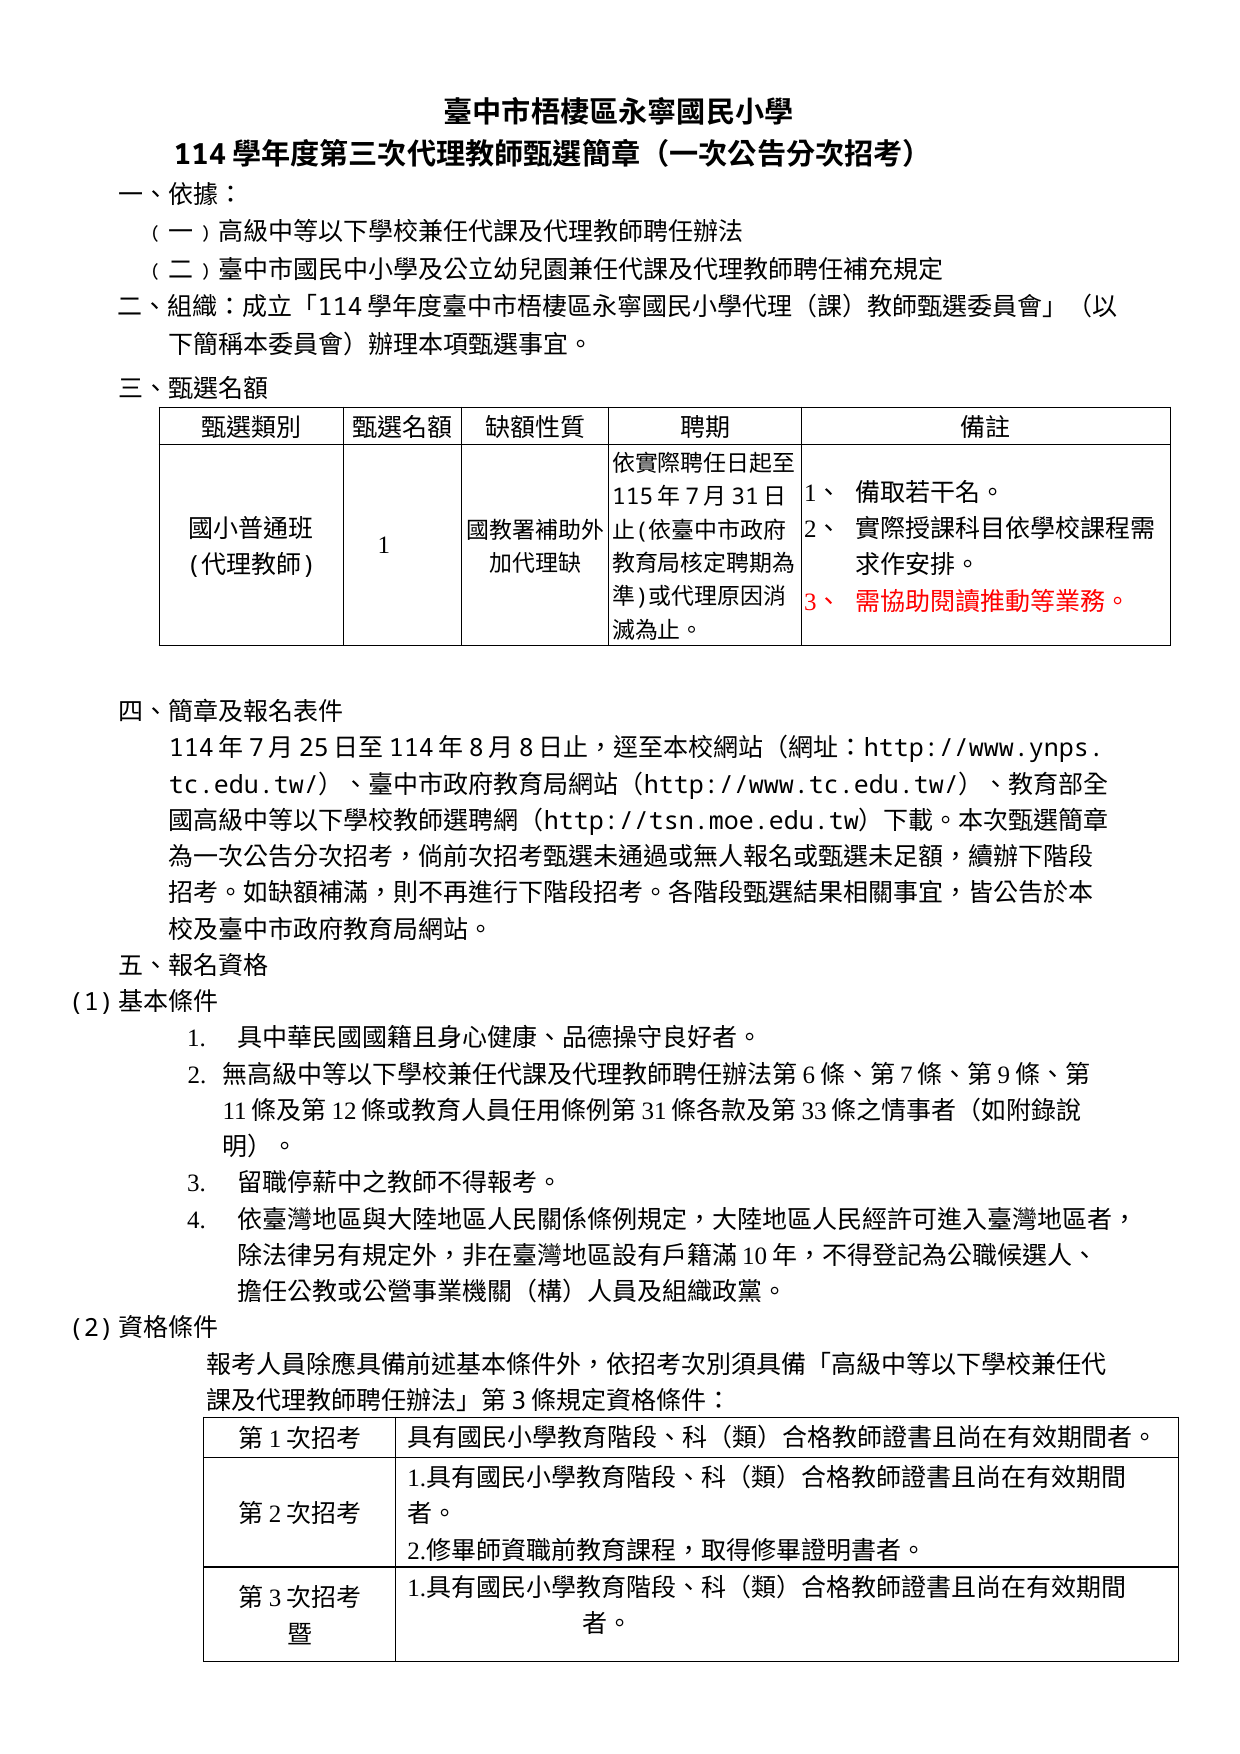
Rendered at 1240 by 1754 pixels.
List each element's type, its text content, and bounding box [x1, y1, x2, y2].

list 無高級中等以下學校兼任代課及代理教師聘任辦法第6條、第7條、第9條、第11條及第12條或教育人員任用條例第31條各款及第33條之情事者（如附錄說明）。 [187, 1054, 1118, 1163]
text 一、依據： [119, 173, 1118, 211]
table_cell 國教署補助外加代理缺 [462, 445, 608, 645]
table_cell 依實際聘任日起至115年7月31日止(依臺中市政府教育局核定聘期為準)或代理原因消滅為止。 [609, 445, 801, 645]
text 臺中市梧棲區永寧國民小學 [119, 89, 1118, 131]
text 二、組織：成立「114學年度臺中市梧棲區永寧國民小學代理（課）教師甄選委員會」（以下簡稱本委員會）辦理本項甄選事宜。 [117, 286, 1118, 361]
table_cell 1 [344, 445, 461, 645]
table_header 甄選類別 [160, 408, 343, 444]
list 基本條件 [69, 982, 1118, 1018]
text ﹙二﹚臺中市國民中小學及公立幼兒園兼任代課及代理教師聘任補充規定 [144, 248, 1118, 286]
text 三、甄選名額 [119, 361, 1118, 407]
text 114學年度第三次代理教師甄選簡章（一次公告分次招考） [119, 131, 1118, 173]
table_cell 1.具有國民小學教育階段、科（類）合格教師證書且尚在有效期間者。 [396, 1568, 1178, 1661]
table_header 備註 [802, 408, 1170, 444]
table_cell 備取若干名。 實際授課科目依學校課程需求作安排。 需協助閱讀推動等業務。 [802, 445, 1170, 645]
list 留職停薪中之教師不得報考。 [187, 1163, 1118, 1199]
text ﹙一﹚高級中等以下學校兼任代課及代理教師聘任辦法 [144, 211, 1118, 248]
table_cell 第2次招考 [204, 1458, 395, 1566]
table_cell 第3次招考 暨 [204, 1568, 395, 1661]
table_header 甄選名額 [344, 408, 461, 444]
text 五、報名資格 [119, 945, 1118, 982]
table_header 缺額性質 [462, 408, 608, 444]
table_cell 1.具有國民小學教育階段、科（類）合格教師證書且尚在有效期間者。 2.修畢師資職前教育課程，取得修畢證明書者。 [396, 1458, 1178, 1566]
table_header 聘期 [609, 408, 801, 444]
table_header 第1次招考 [204, 1418, 395, 1457]
list 依臺灣地區與大陸地區人民關係條例規定，大陸地區人民經許可進入臺灣地區者，除法律另有規定外，非在臺灣地區設有戶籍滿10年，不得登記為公職候選人、擔任公教或公營事業機關（構）人員及組織政黨。 [187, 1199, 1118, 1308]
text 四、簡章及報名表件 114年7月25日至114年8月8日止，逕至本校網站（網址：http://www.ynps.tc.edu.tw/）、臺中市政府教育局網站（http://www.tc.edu.tw/）、教育部全國高級中等以下學校教師選聘網（http://tsn.moe.edu.tw）下載。本次甄選簡章為一次公告分次招考，倘前次招考甄選未通過或無人報名或甄選未足額，續辦下階段招考。如缺額補滿，則不再進行下階段招考。各階段甄選結果相關事宜，皆公告於本校及臺中市政府教育局網站。 [119, 692, 1118, 945]
table_cell 國小普通班 (代理教師) [160, 445, 343, 645]
table_header 具有國民小學教育階段、科（類）合格教師證書且尚在有效期間者。 [396, 1418, 1178, 1457]
list 資格條件 [69, 1308, 1118, 1344]
list 具中華民國國籍且身心健康、品德操守良好者。 [187, 1018, 1118, 1054]
text 報考人員除應具備前述基本條件外，依招考次別須具備「高級中等以下學校兼任代課及代理教師聘任辦法」第3條規定資格條件： [206, 1344, 1118, 1417]
